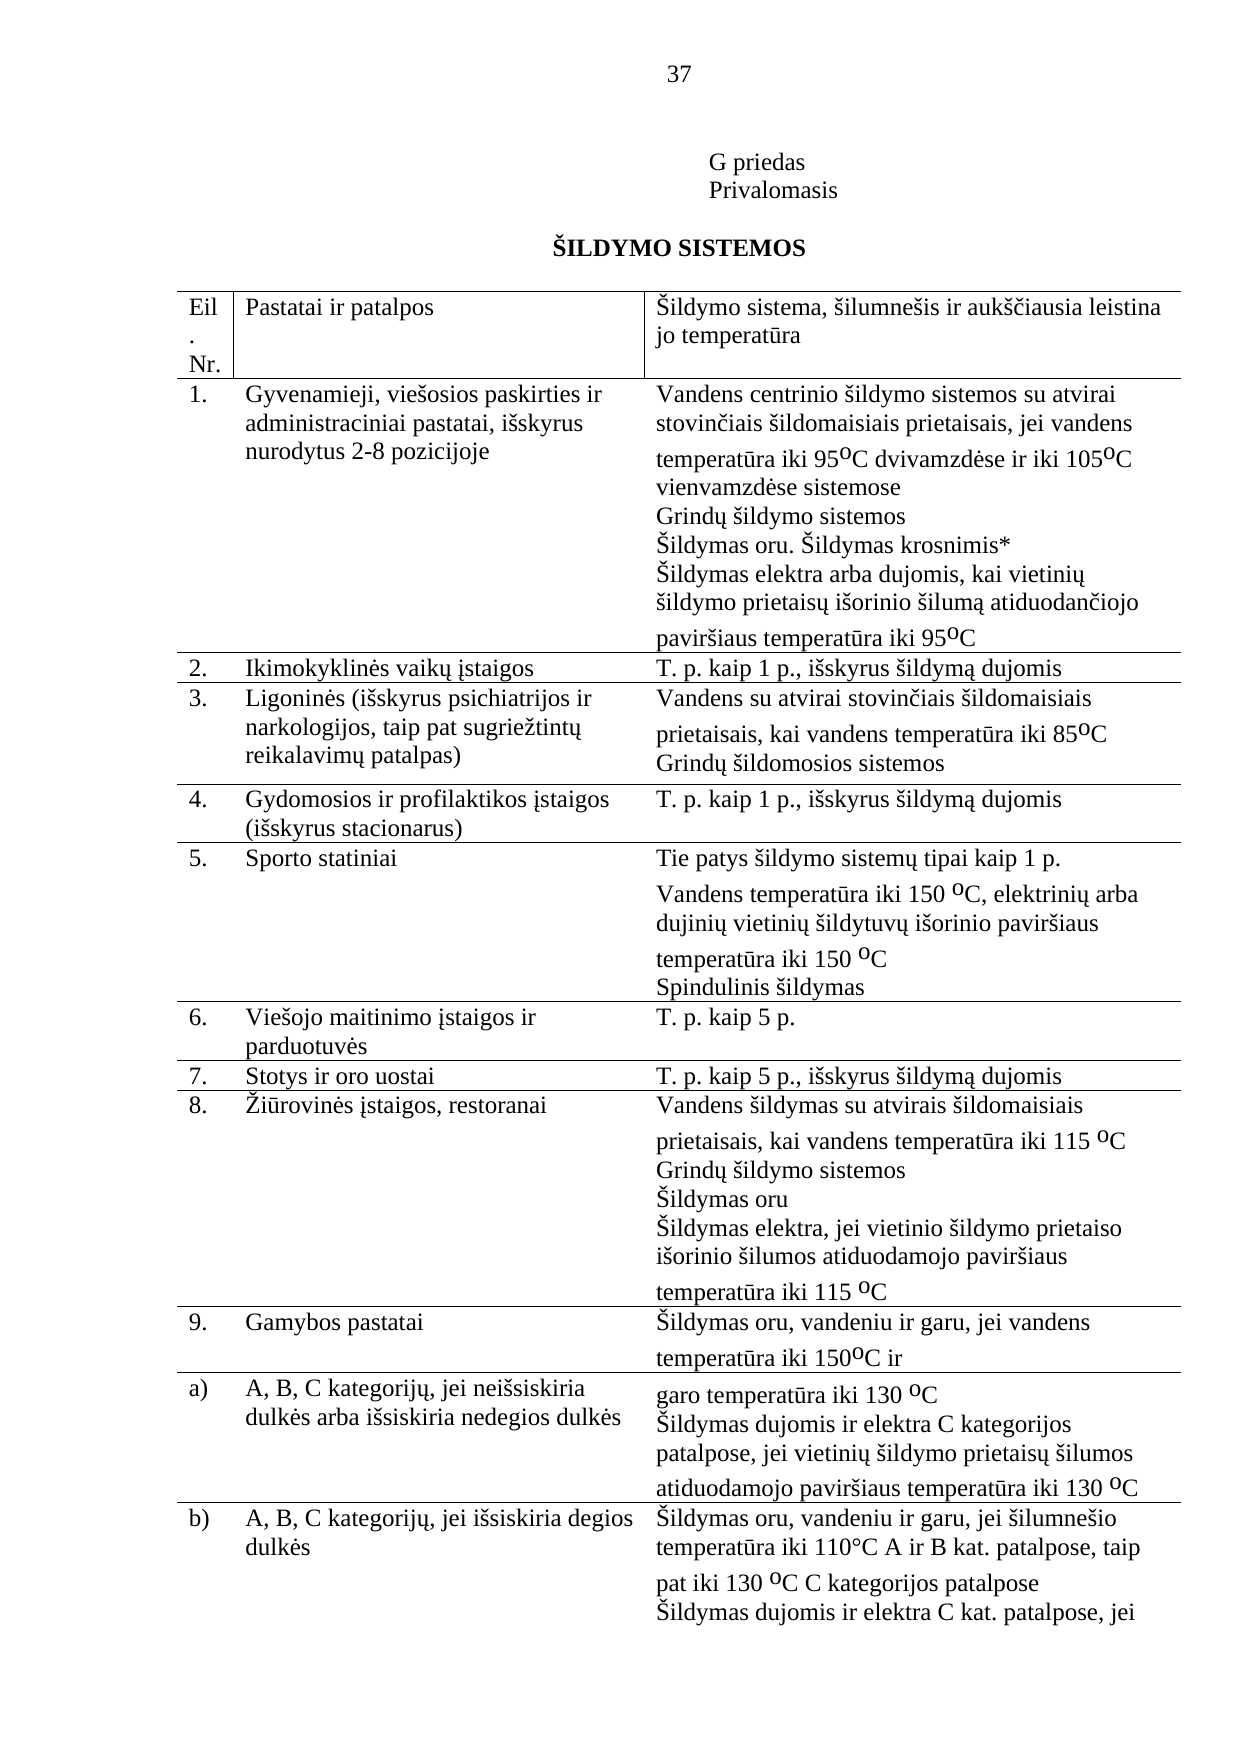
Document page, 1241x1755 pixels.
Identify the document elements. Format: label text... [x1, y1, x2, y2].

table_cell Tie patys šildymo sistemų tipai kaip 1 p. Vandens temperatūra iki 150 oC, elektrinių arba dujinių vietinių šildytuvų išorinio paviršiaus temperatūra iki 150 oC Spindulinis šildymas [645, 843, 1181, 1001]
table_cell a) [177, 1373, 234, 1502]
table_cell Vandens šildymas su atvirais šildomaisiais prietaisais, kai vandens temperatūra iki 115 oC Grindų šildymo sistemos Šildymas oru Šildymas elektra, jei vietinio šildymo prietaiso išorinio šilumos atiduodamojo paviršiaus temperatūra iki 115 oC [645, 1091, 1181, 1306]
table_cell Viešojo maitinimo įstaigos ir parduotuvės [234, 1002, 644, 1060]
table_cell Šildymas oru, vandeniu ir garu, jei šilumnešio temperatūra iki 110°C A ir B kat. patalpose, taip pat iki 130 oC C kategorijos patalpose Šildymas dujomis ir elektra C kat. patalpose, jei [645, 1503, 1181, 1626]
table_cell Gamybos pastatai [234, 1307, 644, 1372]
table_header Šildymo sistema, šilumnešis ir aukščiausia leistina jo temperatūra [645, 292, 1181, 378]
table_cell T. p. kaip 1 p., išskyrus šildymą dujomis [645, 653, 1181, 682]
table_cell 8. [177, 1091, 234, 1306]
table_cell Sporto statiniai [234, 843, 644, 1001]
table_cell T. p. kaip 5 p. [645, 1002, 1181, 1060]
table_cell 5. [177, 843, 234, 1001]
table_cell 6. [177, 1002, 234, 1060]
table_cell garo temperatūra iki 130 oC Šildymas dujomis ir elektra C kategorijos patalpose, jei vietinių šildymo prietaisų šilumos atiduodamojo paviršiaus temperatūra iki 130 oC [645, 1373, 1181, 1502]
text Privalomasis [177, 176, 1181, 204]
table_cell 1. [177, 379, 234, 652]
table_cell Vandens su atvirai stovinčiais šildomaisiais prietaisais, kai vandens temperatūra iki 85oC Grindų šildomosios sistemos [645, 683, 1181, 783]
table_header Pastatai ir patalpos [234, 292, 644, 378]
table_cell Žiūrovinės įstaigos, restoranai [234, 1091, 644, 1306]
table_cell 9. [177, 1307, 234, 1372]
table_cell T. p. kaip 5 p., išskyrus šildymą dujomis [645, 1061, 1181, 1089]
text Šildymo sistemos [177, 233, 1181, 262]
table_header Eil. Nr. [177, 292, 233, 378]
table_cell b) [177, 1503, 234, 1626]
table_cell Gydomosios ir profilaktikos įstaigos (išskyrus stacionarus) [234, 785, 644, 842]
table_cell 3. [177, 683, 234, 783]
table_cell A, B, C kategorijų, jei išsiskiria degios dulkės [234, 1503, 644, 1626]
table_cell Ligoninės (išskyrus psichiatrijos ir narkologijos, taip pat sugriežtintų reikalavimų patalpas) [234, 683, 644, 783]
table_cell Stotys ir oro uostai [234, 1061, 644, 1089]
table_cell 4. [177, 785, 234, 842]
table_cell A, B, C kategorijų, jei neišsiskiria dulkės arba išsiskiria nedegios dulkės [234, 1373, 644, 1502]
table_cell 7. [177, 1061, 234, 1089]
table_cell T. p. kaip 1 p., išskyrus šildymą dujomis [645, 785, 1181, 842]
text G priedas [177, 147, 1181, 176]
table_cell Vandens centrinio šildymo sistemos su atvirai stovinčiais šildomaisiais prietaisais, jei vandens temperatūra iki 95oC dvivamzdėse ir iki 105oC vienvamzdėse sistemose Grindų šildymo sistemos Šildymas oru. Šildymas krosnimis* Šildymas elektra arba dujomis, kai vietinių šildymo prietaisų išorinio šilumą atiduodančiojo paviršiaus temperatūra iki 95oC [645, 379, 1181, 652]
table_cell Ikimokyklinės vaikų įstaigos [234, 653, 644, 682]
table_cell 2. [177, 653, 234, 682]
table_cell Gyvenamieji, viešosios paskirties ir administraciniai pastatai, išskyrus nurodytus 2-8 pozicijoje [234, 379, 644, 652]
table_cell Šildymas oru, vandeniu ir garu, jei vandens temperatūra iki 150oC ir [645, 1307, 1181, 1372]
